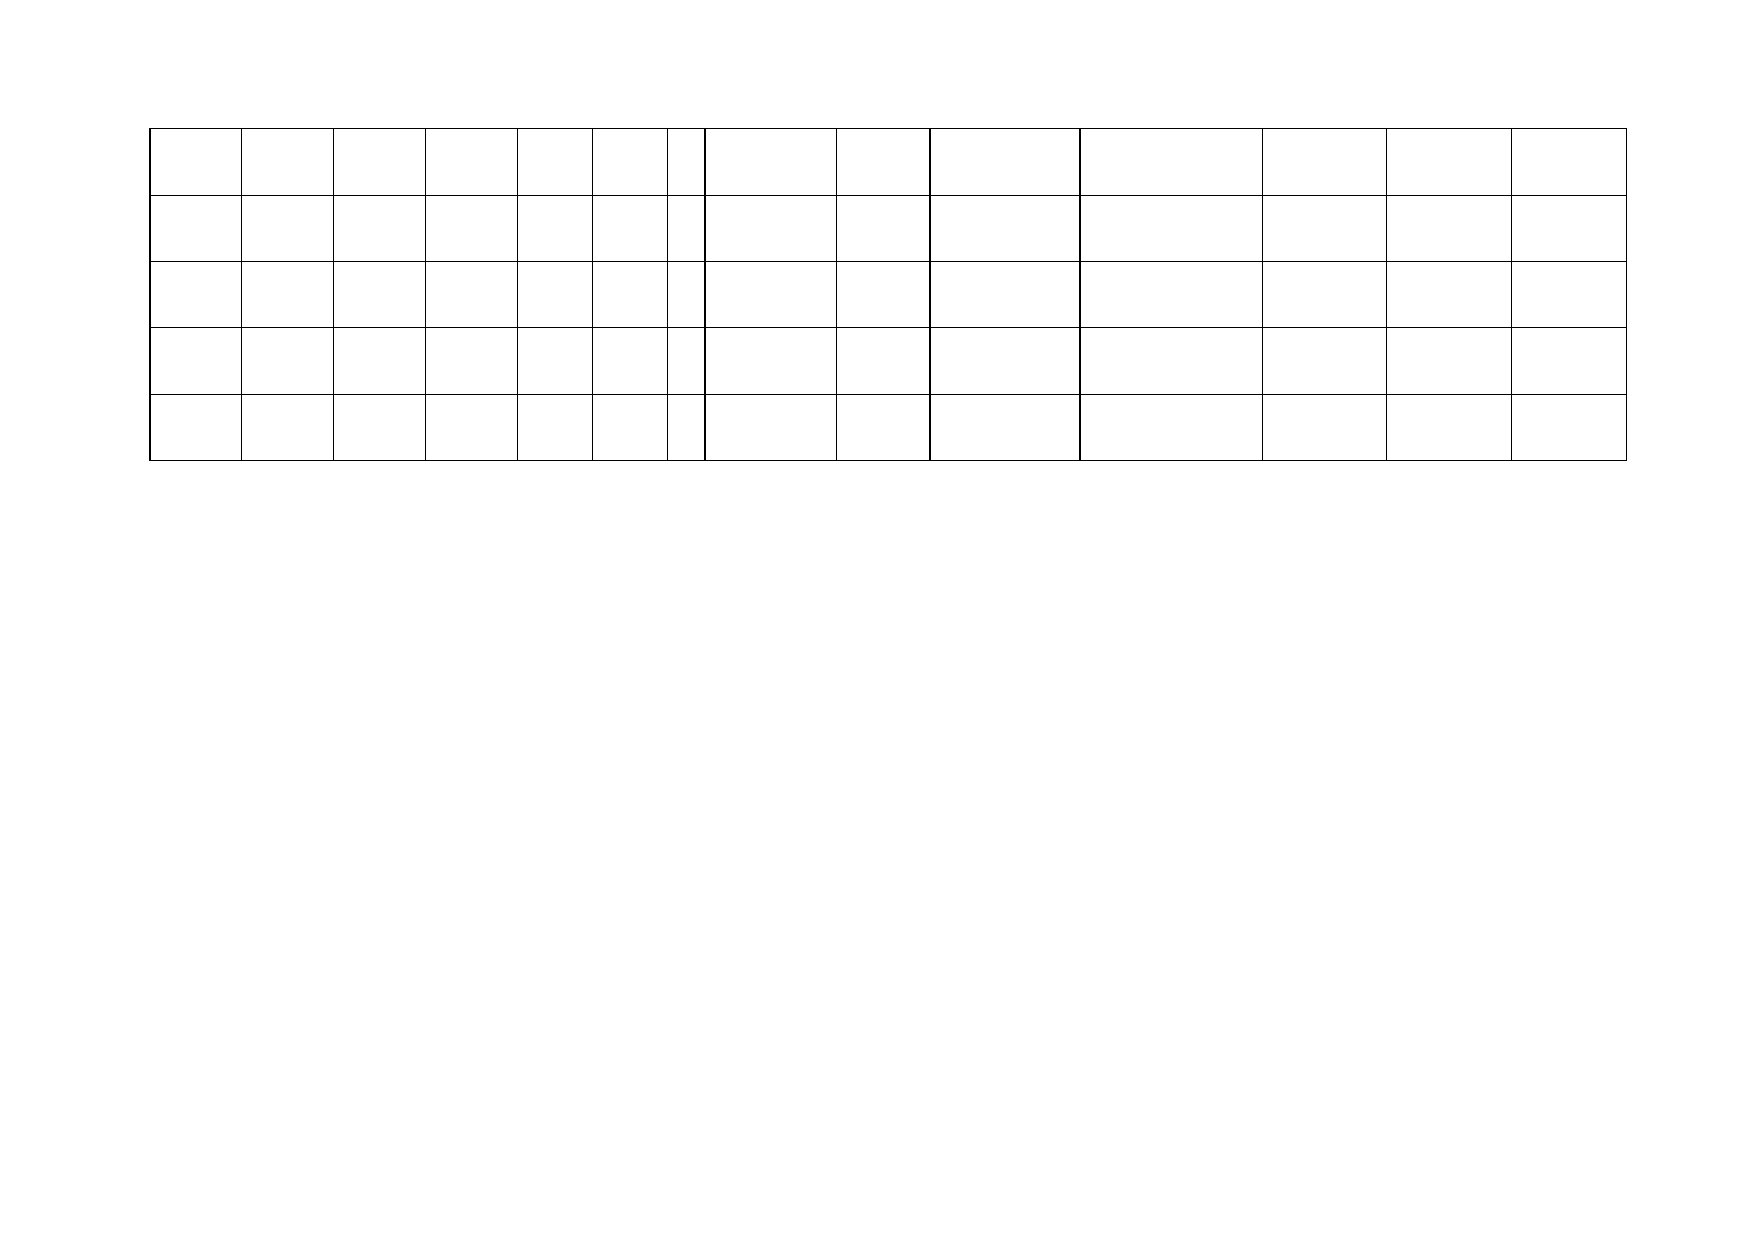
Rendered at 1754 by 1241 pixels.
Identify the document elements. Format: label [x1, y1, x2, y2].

table_cell [668, 262, 704, 327]
table_cell [426, 196, 517, 261]
table_cell [151, 262, 241, 327]
table_cell [242, 129, 333, 194]
table_cell [593, 395, 667, 460]
table_cell [1081, 395, 1262, 460]
table_cell [1263, 262, 1386, 327]
table_cell [1081, 129, 1262, 194]
table_cell [1512, 328, 1626, 393]
table_cell [1512, 395, 1626, 460]
table_cell [931, 328, 1079, 393]
table_cell [242, 328, 333, 393]
table_cell [837, 129, 929, 194]
table_cell [242, 196, 333, 261]
table_cell [1263, 196, 1386, 261]
table_cell [593, 328, 667, 393]
table_cell [593, 262, 667, 327]
table_cell [706, 129, 836, 194]
table_cell [518, 129, 592, 194]
table_cell [518, 196, 592, 261]
table_cell [1387, 196, 1511, 261]
table_cell [1263, 328, 1386, 393]
table_cell [1081, 196, 1262, 261]
table_cell [706, 196, 836, 261]
table_cell [334, 129, 425, 194]
table_cell [151, 395, 241, 460]
table_cell [151, 129, 241, 194]
table_cell [706, 328, 836, 393]
table_cell [242, 395, 333, 460]
table_cell [668, 395, 704, 460]
table_cell [931, 129, 1079, 194]
table_cell [518, 262, 592, 327]
table_cell [931, 262, 1079, 327]
table_cell [1387, 395, 1511, 460]
table_cell [1263, 395, 1386, 460]
table_cell [1081, 328, 1262, 393]
table_cell [334, 395, 425, 460]
table_cell [837, 196, 929, 261]
table_cell [334, 262, 425, 327]
table_cell [1512, 262, 1626, 327]
table_cell [1081, 262, 1262, 327]
table_cell [837, 395, 929, 460]
table_cell [931, 196, 1079, 261]
table_cell [426, 262, 517, 327]
table_cell [593, 129, 667, 194]
table_cell [518, 328, 592, 393]
table_cell [151, 328, 241, 393]
table_cell [706, 262, 836, 327]
table_cell [668, 196, 704, 261]
table_cell [518, 395, 592, 460]
table_cell [334, 328, 425, 393]
table_cell [1512, 129, 1626, 194]
table_cell [593, 196, 667, 261]
table_cell [837, 328, 929, 393]
table_cell [931, 395, 1079, 460]
table_cell [151, 196, 241, 261]
table_cell [334, 196, 425, 261]
table_cell [426, 328, 517, 393]
table_cell [1387, 328, 1511, 393]
table_cell [426, 129, 517, 194]
table_cell [668, 328, 704, 393]
table_cell [1387, 129, 1511, 194]
table_cell [242, 262, 333, 327]
table_cell [426, 395, 517, 460]
table_cell [1512, 196, 1626, 261]
table_cell [706, 395, 836, 460]
table_cell [1387, 262, 1511, 327]
table_cell [1263, 129, 1386, 194]
table_cell [668, 129, 704, 194]
table_cell [837, 262, 929, 327]
